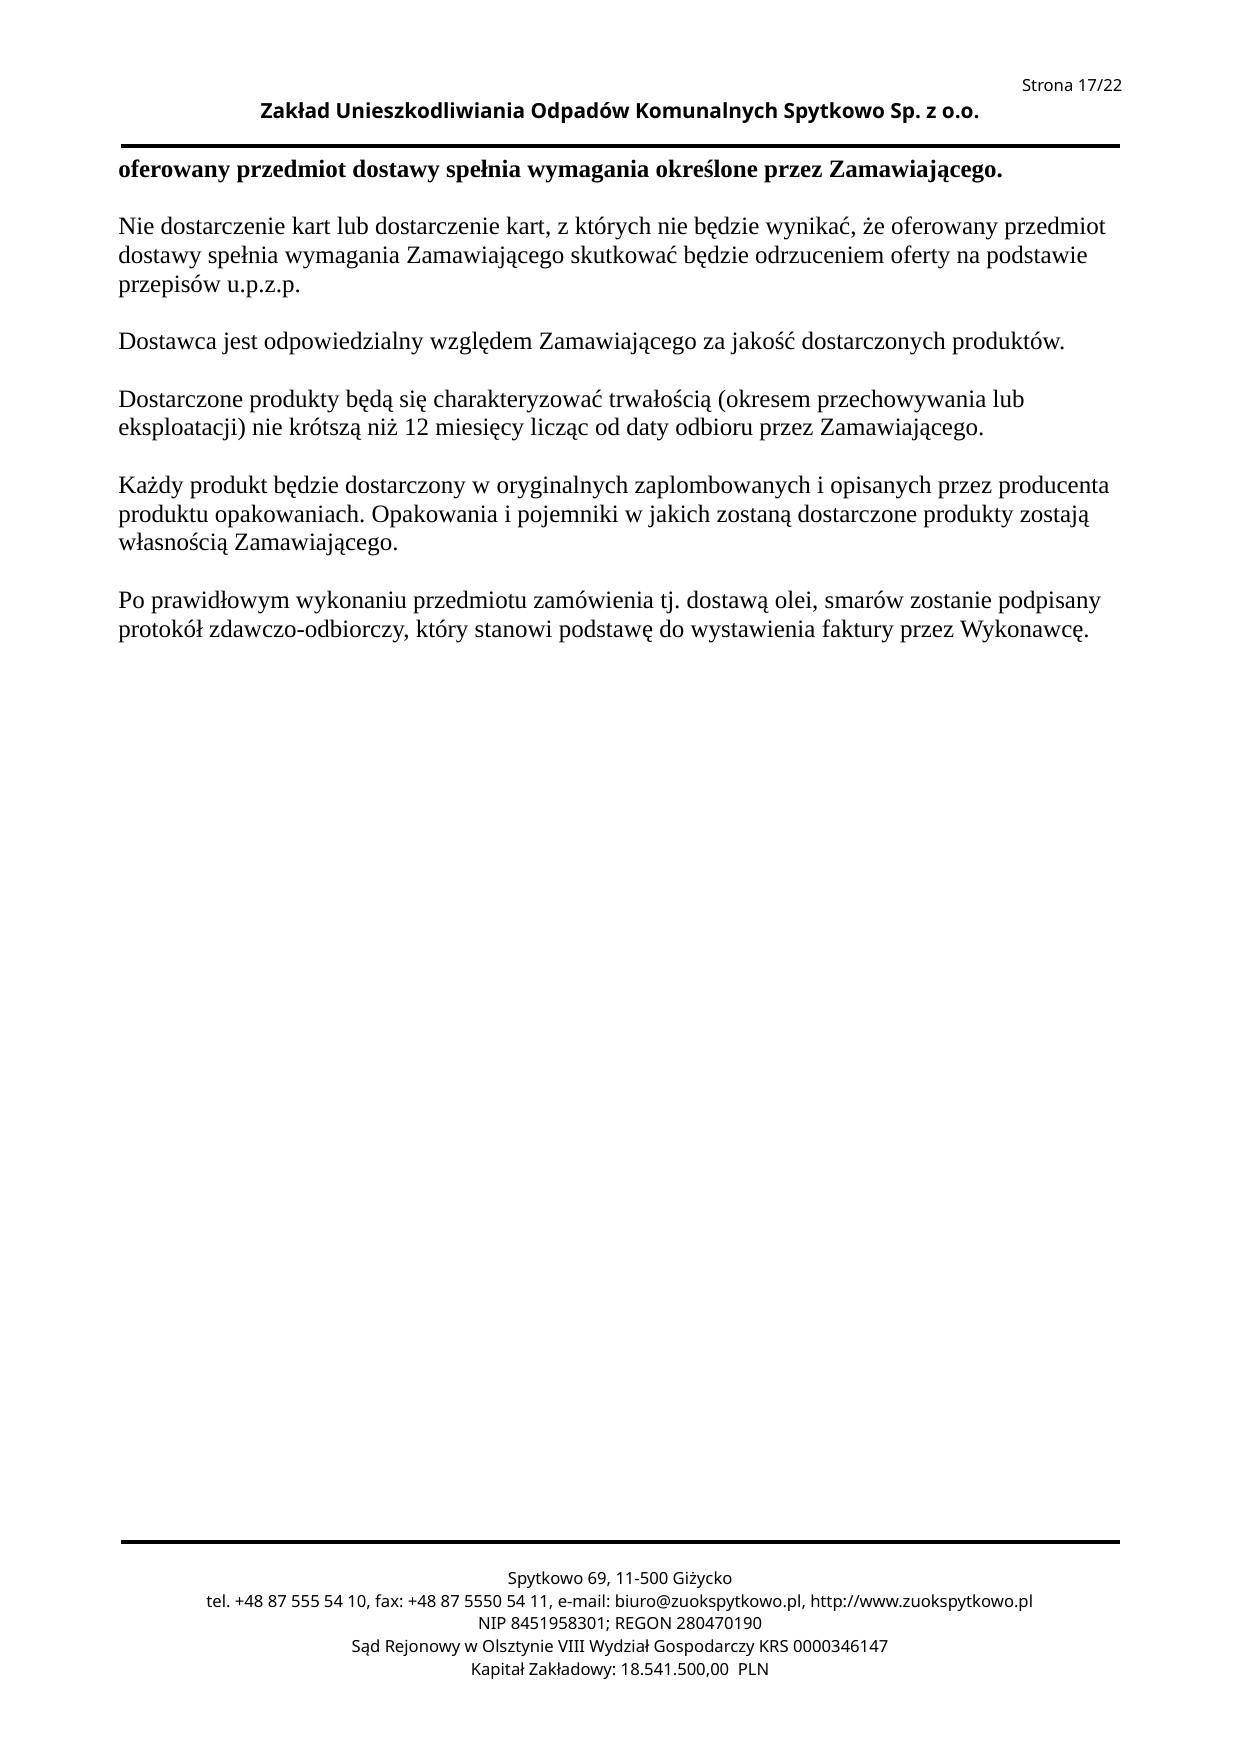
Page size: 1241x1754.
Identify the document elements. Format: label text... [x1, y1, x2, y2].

text Dostawca jest odpowiedzialny względem Zamawiającego za jakość dostarczonych produktów. [118, 326, 1122, 355]
text Każdy produkt będzie dostarczony w oryginalnych zaplombowanych i opisanych przez producenta produktu opakowaniach. Opakowania i pojemniki w jakich zostaną dostarczone produkty zostają własnością Zamawiającego. [118, 470, 1122, 556]
text oferowany przedmiot dostawy spełnia wymagania określone przez Zamawiającego. [118, 154, 1122, 182]
text Dostarczone produkty będą się charakteryzować trwałością (okresem przechowywania lub eksploatacji) nie krótszą niż 12 miesięcy licząc od daty odbioru przez Zamawiającego. [118, 384, 1122, 441]
text Nie dostarczenie kart lub dostarczenie kart, z których nie będzie wynikać, że oferowany przedmiot dostawy spełnia wymagania Zamawiającego skutkować będzie odrzuceniem oferty na podstawie przepisów u.p.z.p. [118, 211, 1122, 297]
text Po prawidłowym wykonaniu przedmiotu zamówienia tj. dostawą olei, smarów zostanie podpisany protokół zdawczo-odbiorczy, który stanowi podstawę do wystawienia faktury przez Wykonawcę. [118, 585, 1122, 642]
